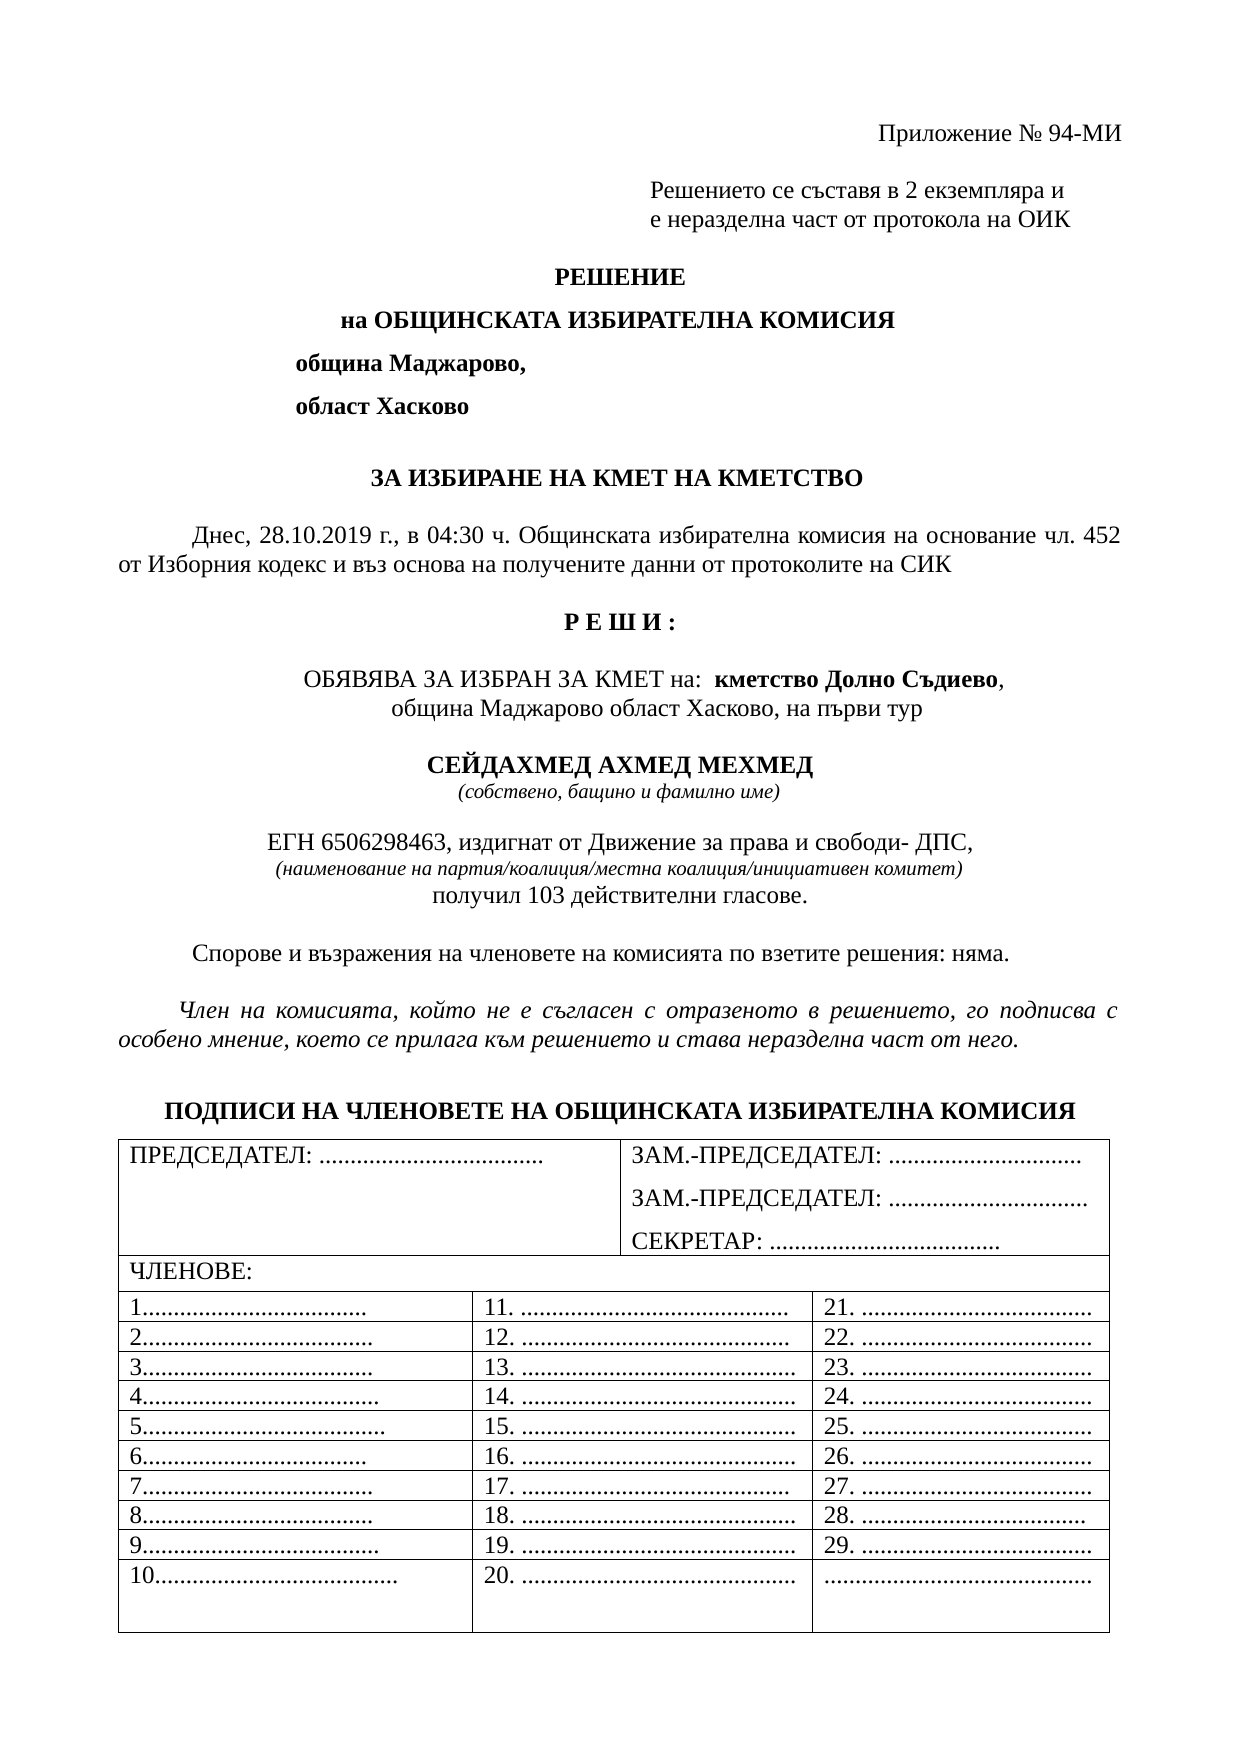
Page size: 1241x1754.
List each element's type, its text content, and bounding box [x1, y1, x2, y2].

text община Маджарово, [192, 348, 1117, 377]
table_cell 17. ........................................... [473, 1471, 812, 1499]
table_cell 20. ............................................ [473, 1560, 812, 1632]
table_cell 3..................................... [119, 1352, 472, 1380]
table_cell 25. ..................................... [813, 1411, 1109, 1440]
text РЕШЕНИЕ [118, 262, 1122, 291]
table_cell 15. ............................................ [473, 1411, 812, 1440]
text община Маджарово област Хасково, на първи тур [118, 693, 1122, 722]
table_cell 21. ..................................... [813, 1292, 1109, 1321]
table_cell 11. ........................................... [473, 1292, 812, 1321]
table_header ЗАМ.-ПРЕДСЕДАТЕЛ: ............................... ЗАМ.-ПРЕДСЕДАТЕЛ: ................................ СЕКРЕТАР: ..................................... [621, 1140, 1109, 1255]
table_cell 29. ..................................... [813, 1530, 1109, 1559]
text Спорове и възражения на членовете на комисията по взетите решения: няма. [118, 938, 1122, 967]
text получил 103 действителни гласове. [118, 880, 1122, 909]
table_cell 4...................................... [119, 1381, 472, 1410]
table_cell 23. ..................................... [813, 1352, 1109, 1380]
table_cell 7..................................... [119, 1471, 472, 1499]
table_cell ........................................... [813, 1560, 1109, 1632]
table_cell 12. ........................................... [473, 1322, 812, 1351]
text ПОДПИСИ НА ЧЛЕНОВЕТЕ НА ОБЩИНСКАТА ИЗБИРАТЕЛНА КОМИСИЯ [118, 1096, 1122, 1125]
table_cell 5....................................... [119, 1411, 472, 1440]
table_header ПРЕДСЕДАТЕЛ: .................................... [119, 1140, 620, 1255]
table_cell 1.................................... [119, 1292, 472, 1321]
table_cell 14. ............................................ [473, 1381, 812, 1410]
text област Хасково [192, 391, 1117, 420]
text ЗА ИЗБИРАНЕ НА КМЕТ НА КМЕТСТВО [118, 463, 1122, 492]
text СЕЙДАХМЕД АХМЕД МЕХМЕД [118, 751, 1122, 779]
table_cell 19. ............................................ [473, 1530, 812, 1559]
text на ОБЩИНСКАТА ИЗБИРАТЕЛНА КОМИСИЯ [118, 305, 1117, 334]
text Приложение № 94-МИ [118, 118, 1122, 147]
text Днес, 28.10.2019 г., в 04:30 ч. Общинската избирателна комисия на основание чл. 452 от Изборния кодекс и въз основа на получените данни от протоколите на СИК [118, 521, 1122, 578]
text Р Е Ш И : [118, 607, 1122, 636]
table_cell 8..................................... [119, 1501, 472, 1529]
text ОБЯВЯВА ЗА ИЗБРАН ЗА КМЕТ на: кметство Долно Съдиево, [118, 664, 1122, 693]
table_cell 16. ............................................ [473, 1441, 812, 1470]
table_cell 13. ............................................ [473, 1352, 812, 1380]
table_cell 2..................................... [119, 1322, 472, 1351]
table_cell ЧЛЕНОВЕ: [119, 1256, 1109, 1291]
text Член на комисията, който не е съгласен с отразеното в решението, го подписва с особено мнение, което се прилага към решението и става неразделна част от него. [118, 995, 1122, 1053]
text (собствено, бащино и фамилно име) [118, 779, 1122, 803]
text (наименование на партия/коалиция/местна коалиция/инициативен комитет) [118, 856, 1122, 880]
table_cell 18. ............................................ [473, 1501, 812, 1529]
table_cell 27. ..................................... [813, 1471, 1109, 1499]
table_cell 9...................................... [119, 1530, 472, 1559]
table_cell 22. ..................................... [813, 1322, 1109, 1351]
table_cell 26. ..................................... [813, 1441, 1109, 1470]
text Решението се съставя в 2 екземпляра и [650, 176, 1122, 204]
text е неразделна част от протокола на ОИК [650, 204, 1122, 233]
table_cell 10....................................... [119, 1560, 472, 1632]
table_cell 28. .................................... [813, 1501, 1109, 1529]
text ЕГН 6506298463, издигнат от Движение за права и свободи- ДПС, [118, 827, 1122, 856]
table_cell 24. ..................................... [813, 1381, 1109, 1410]
table_cell 6.................................... [119, 1441, 472, 1470]
